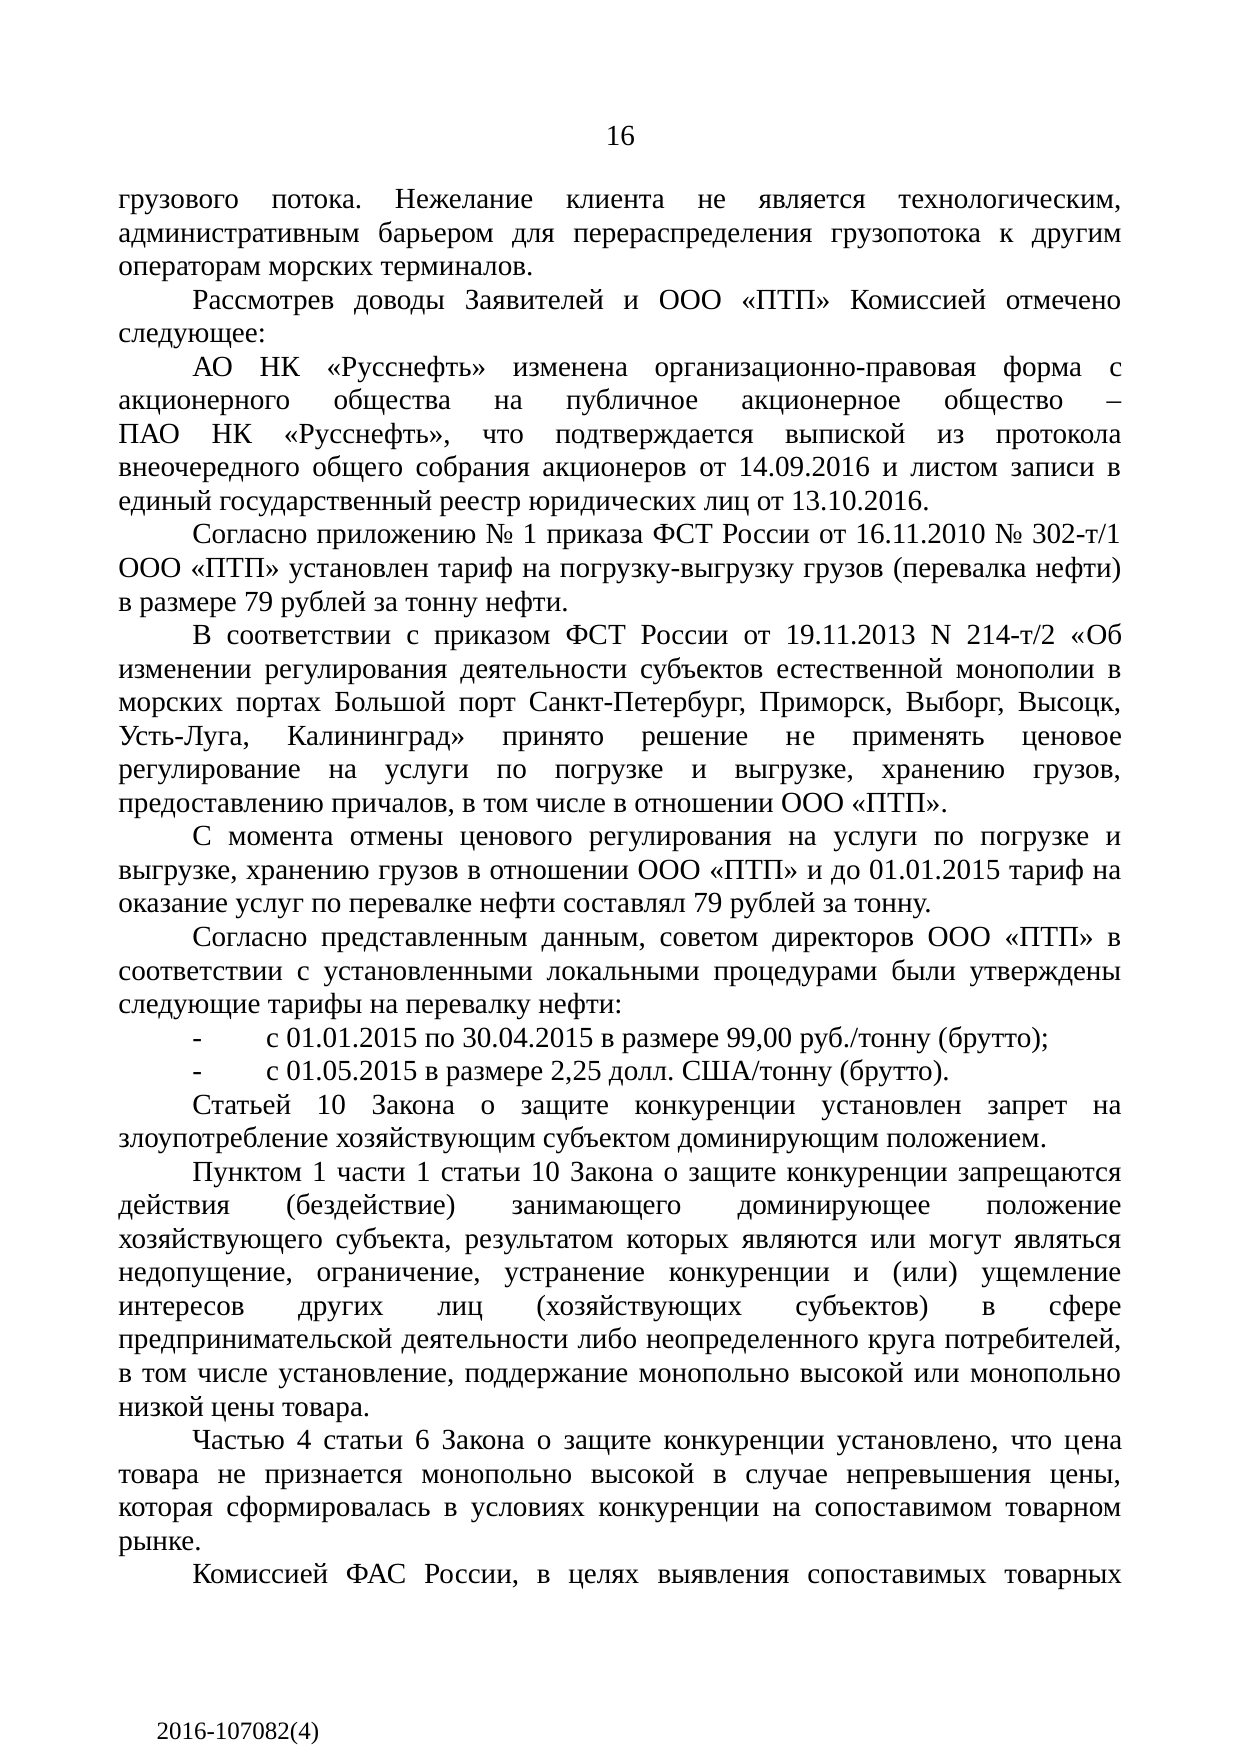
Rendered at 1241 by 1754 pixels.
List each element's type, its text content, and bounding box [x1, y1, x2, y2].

text Согласно приложению № 1 приказа ФСТ России от 16.11.2010 № 302-т/1 ООО «ПТП» установлен тариф на погрузку-выгрузку грузов (перевалка нефти) в размере 79 рублей за тонну нефти. [118, 517, 1122, 617]
text В соответствии с приказом ФСТ России от 19.11.2013 N 214-т/2 «Об изменении регулирования деятельности субъектов естественной монополии в морских портах Большой порт Санкт-Петербург, Приморск, Выборг, Высоцк, Усть-Луга, Калининград» принято решение не применять ценовое регулирование на услуги по погрузке и выгрузке, хранению грузов, предоставлению причалов, в том числе в отношении ООО «ПТП». [118, 617, 1122, 818]
text Пунктом 1 части 1 статьи 10 Закона о защите конкуренции запрещаются действия (бездействие) занимающего доминирующее положение хозяйствующего субъекта, результатом которых являются или могут являться недопущение, ограничение, устранение конкуренции и (или) ущемление интересов других лиц (хозяйствующих субъектов) в сфере предпринимательской деятельности либо неопределенного круга потребителей, в том числе установление, поддержание монопольно высокой или монопольно низкой цены товара. [118, 1154, 1122, 1422]
text АО НК «Русснефть» изменена организационно-правовая форма с акционерного общества на публичное акционерное общество – ПАО НК «Русснефть», что подтверждается выпиской из протокола внеочередного общего собрания акционеров от 14.09.2016 и листом записи в единый государственный реестр юридических лиц от 13.10.2016. [118, 349, 1122, 517]
text Согласно представленным данным, советом директоров ООО «ПТП» в соответствии с установленными локальными процедурами были утверждены следующие тарифы на перевалку нефти: [118, 919, 1122, 1020]
text Рассмотрев доводы Заявителей и ООО «ПТП» Комиссией отмечено следующее: [118, 282, 1122, 349]
text грузового потока. Нежелание клиента не является технологическим, административным барьером для перераспределения грузопотока к другим операторам морских терминалов. [118, 181, 1122, 282]
text Комиссией ФАС России, в целях выявления сопоставимых товарных [118, 1556, 1122, 1590]
text С момента отмены ценового регулирования на услуги по погрузке и выгрузке, хранению грузов в отношении ООО «ПТП» и до 01.01.2015 тариф на оказание услуг по перевалке нефти составлял 79 рублей за тонну. [118, 818, 1122, 919]
text - с 01.01.2015 по 30.04.2015 в размере 99,00 руб./тонну (брутто); [118, 1020, 1122, 1053]
text - с 01.05.2015 в размере 2,25 долл. США/тонну (брутто). [118, 1053, 1122, 1087]
text Частью 4 статьи 6 Закона о защите конкуренции установлено, что цена товара не признается монопольно высокой в случае непревышения цены, которая сформировалась в условиях конкуренции на сопоставимом товарном рынке. [118, 1422, 1122, 1556]
text Статьей 10 Закона о защите конкуренции установлен запрет на злоупотребление хозяйствующим субъектом доминирующим положением. [118, 1087, 1122, 1154]
